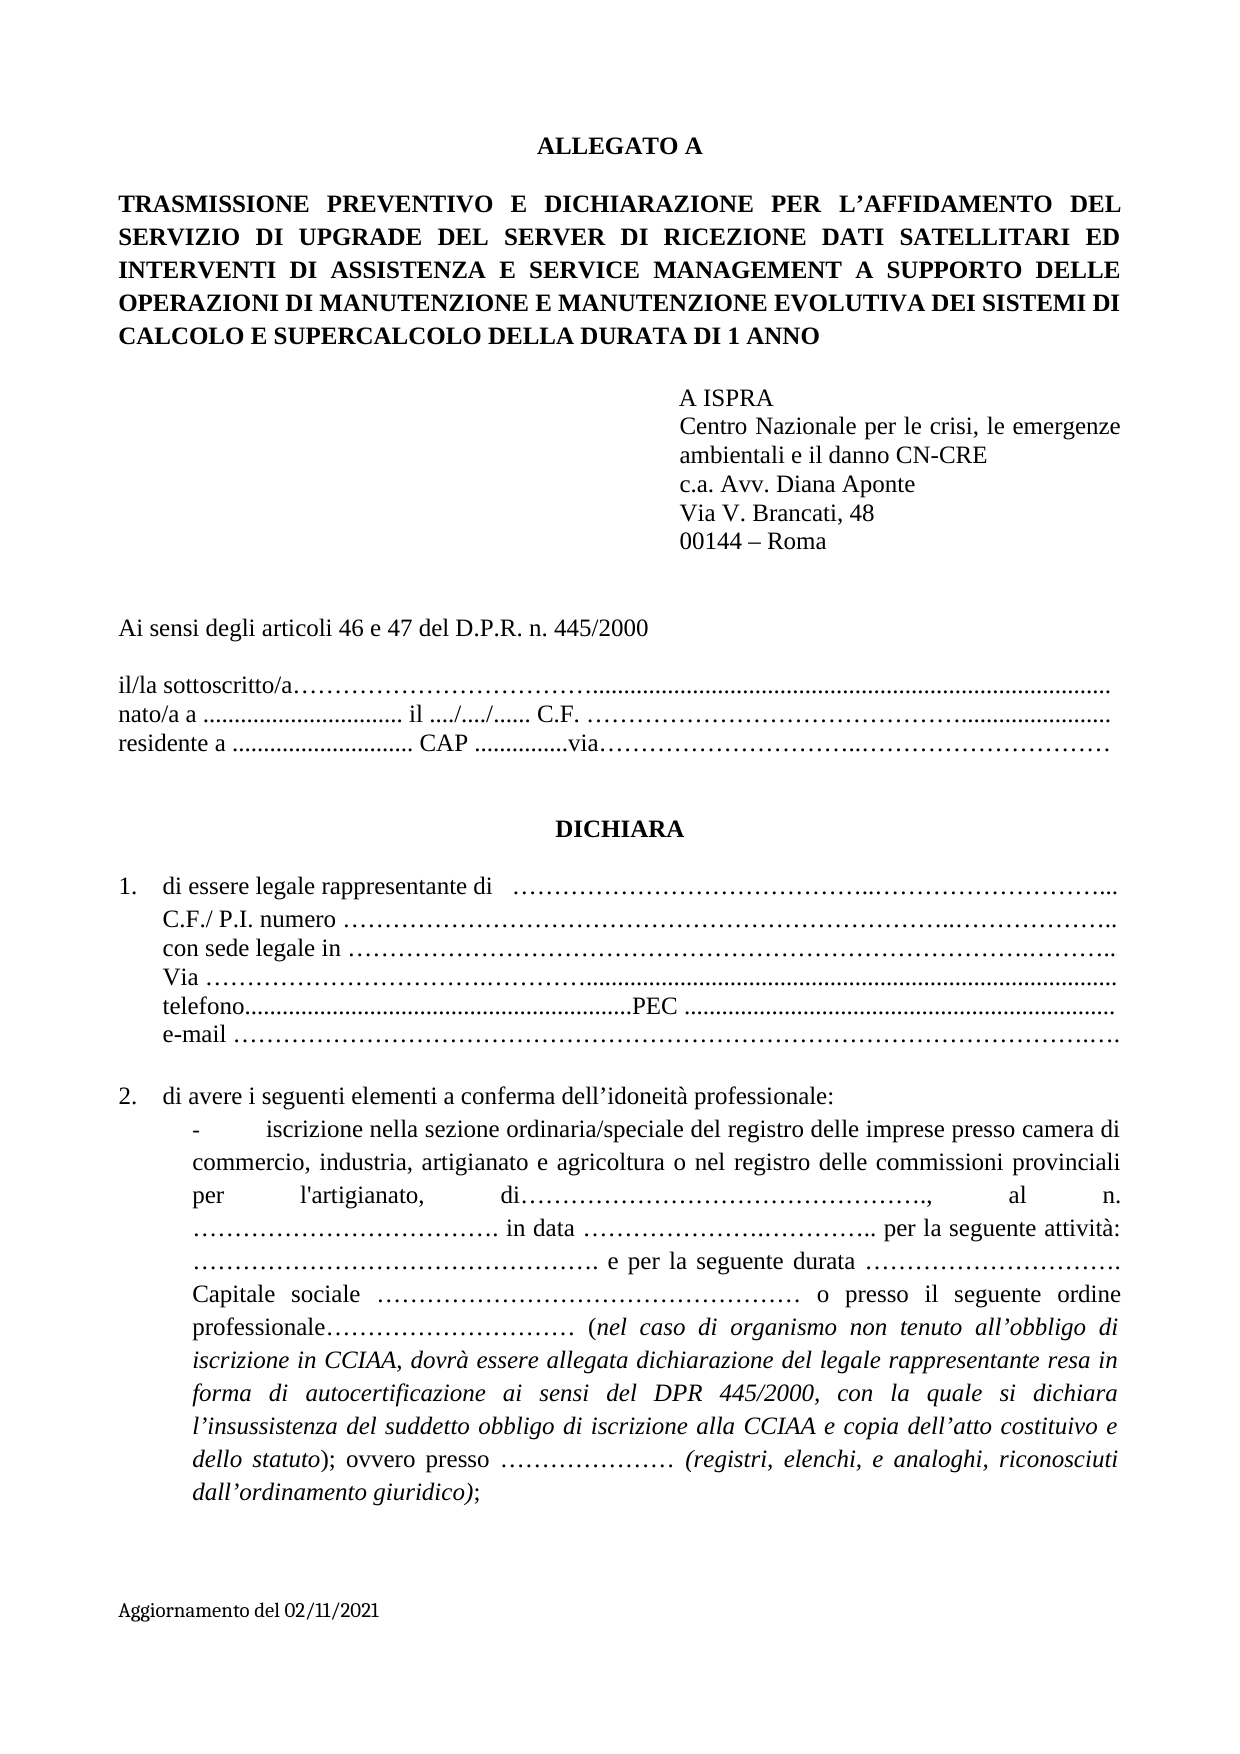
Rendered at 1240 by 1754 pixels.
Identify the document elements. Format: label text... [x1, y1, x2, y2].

text residente a ............................. CAP ...............via…………………………..………………………… [118, 728, 1121, 756]
text telefono..............................................................PEC ..................................................................... [162, 991, 1121, 1019]
text con sede legale in ……………………………………………………………………….……….. [162, 933, 1121, 962]
text TRASMISSIONE PREVENTIVO E DICHIARAZIONE PER L’AFFIDAMENTO DEL SERVIZIO DI UPGRADE DEL SERVER DI RICEZIONE DATI SATELLITARI ED INTERVENTI DI ASSISTENZA E SERVICE MANAGEMENT A SUPPORTO DELLE OPERAZIONI DI MANUTENZIONE E MANUTENZIONE EVOLUTIVA DEI SISTEMI DI CALCOLO E SUPERCALCOLO DELLA DURATA DI 1 ANNO [118, 189, 1121, 350]
text C.F./ P.I. numero ………………………………………………………………..……………….. [162, 904, 1121, 933]
text Ai sensi degli articoli 46 e 47 del D.P.R. n. 445/2000 [118, 613, 1121, 641]
text nato/a a ................................ il ..../..../...... C.F. ………………………………………........................ [118, 699, 1121, 728]
text Via V. Brancati, 48 [679, 498, 1121, 526]
list di essere legale rappresentante di ……………………………………..………………………... [118, 871, 1121, 900]
list iscrizione nella sezione ordinaria/speciale del registro delle imprese presso camera di commercio, industria, artigianato e agricoltura o nel registro delle commissioni provinciali per l'artigianato, di…………………………………………., al n. ………………………………. in data ………………….………….. per la seguente attività: …………………………………………. e per la seguente durata …………………………. Capitale sociale …………………………………………… o presso il seguente ordine professionale………………………… (nel caso di organismo non tenuto all’obbligo di iscrizione in CCIAA, dovrà essere allegata dichiarazione del legale rappresentante resa in forma di autocertificazione ai sensi del DPR 445/2000, con la quale si dichiara l’insussistenza del suddetto obbligo di iscrizione alla CCIAA e copia dell’atto costituivo e dello statuto); ovvero presso ………………… (registri, elenchi, e analoghi, riconosciuti dall’ordinamento giuridico); [192, 1114, 1121, 1506]
list di avere i seguenti elementi a conferma dell’idoneità professionale: [118, 1081, 1121, 1110]
text A ISPRA [679, 383, 1121, 411]
text Centro Nazionale per le crisi, le emergenze ambientali e il danno CN-CRE [679, 411, 1121, 469]
text ALLEGATO A [118, 131, 1121, 160]
text e-mail ………………………………………………………………………………………….…. [162, 1019, 1121, 1048]
text il/la sottoscritto/a………………………………................................................................................... [118, 670, 1121, 699]
text Via …………………………….…………..................................................................................... [162, 962, 1121, 991]
text c.a. Avv. Diana Aponte [679, 469, 1121, 498]
text DICHIARA [118, 814, 1121, 843]
text 00144 – Roma [679, 526, 1121, 555]
